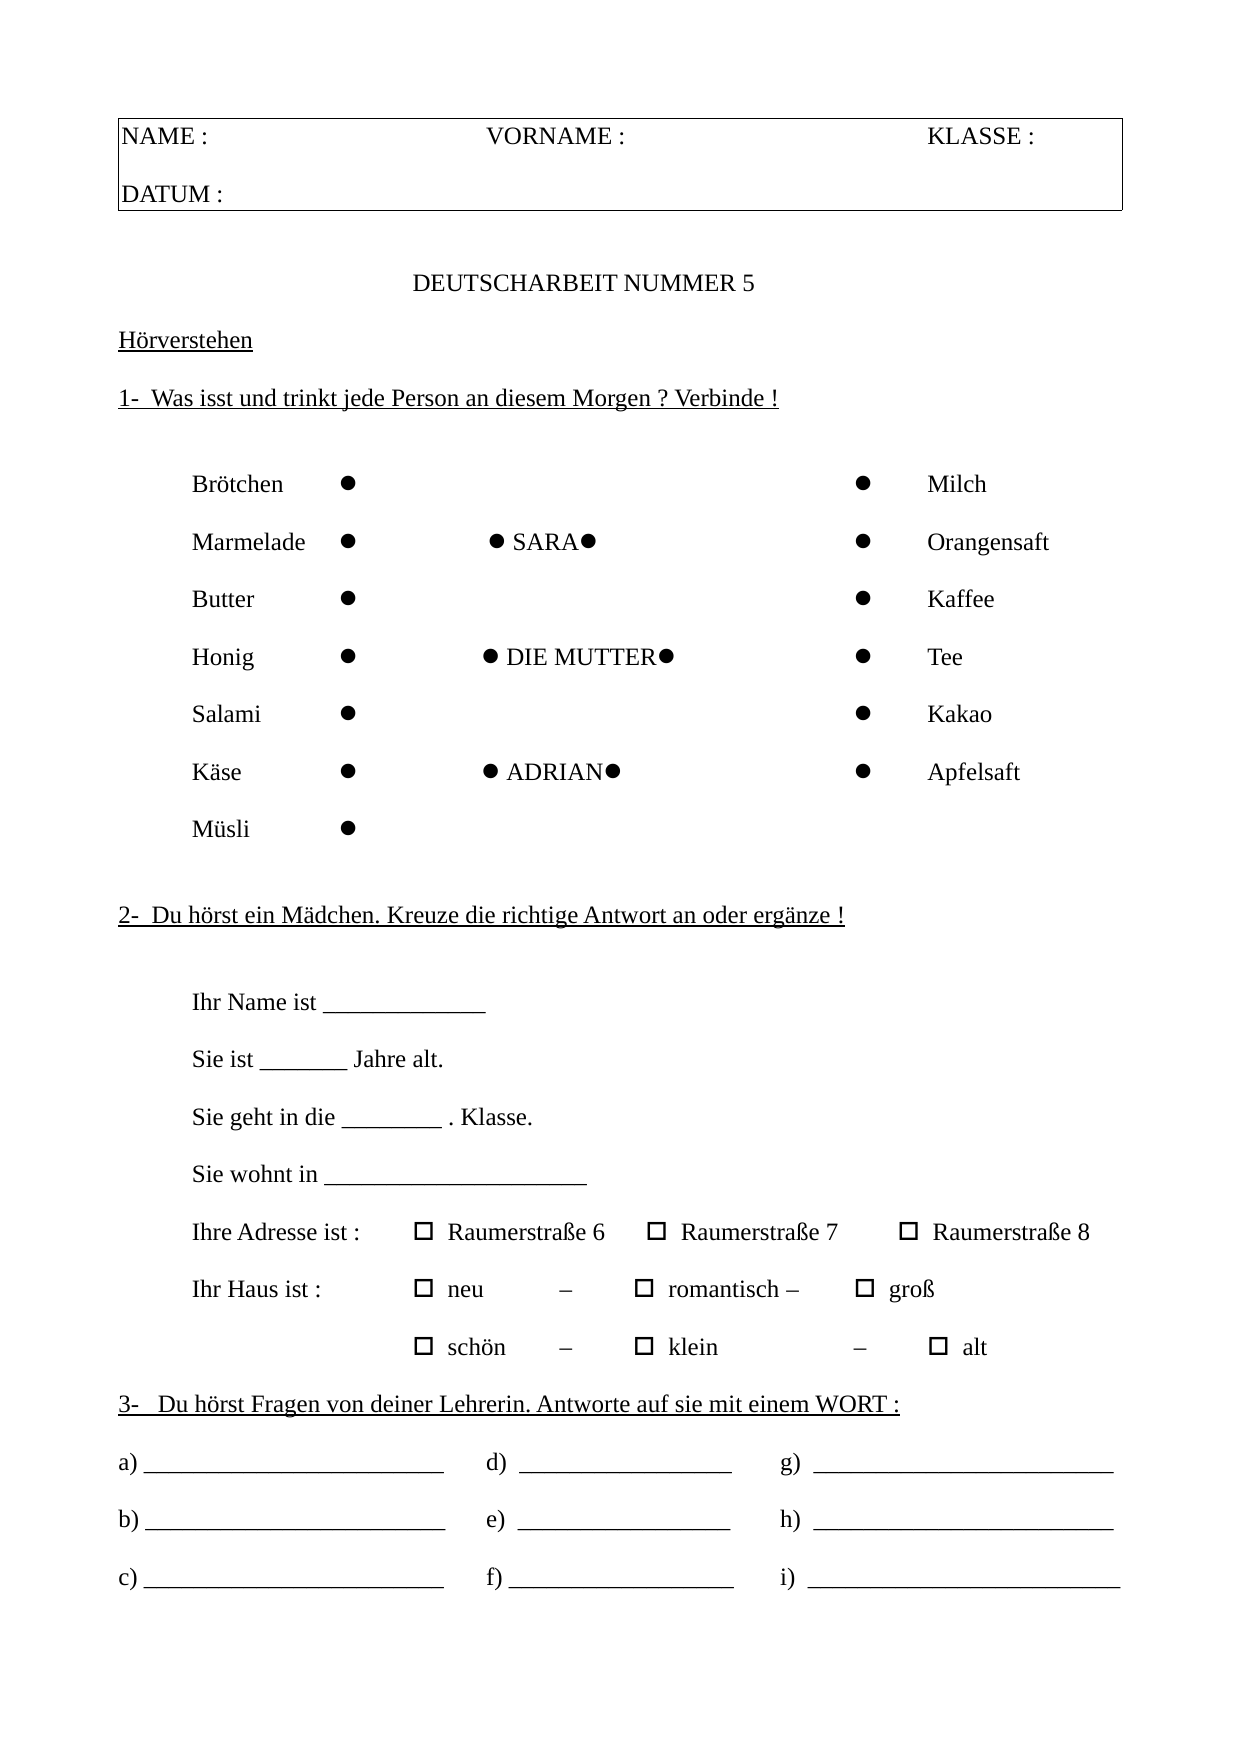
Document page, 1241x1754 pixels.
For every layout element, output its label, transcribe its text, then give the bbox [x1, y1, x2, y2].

text 2- Du hörst ein Mädchen. Kreuze die richtige Antwort an oder ergänze ! [118, 900, 1122, 929]
text 1- Was isst und trinkt jede Person an diesem Morgen ? Verbinde ! [118, 383, 1122, 412]
text a) ________________________ d) _________________ g) ________________________ [118, 1447, 1122, 1475]
text c) ________________________ f) __________________ i) _________________________ [118, 1562, 1122, 1590]
text Ihr Name ist _____________ [118, 987, 1122, 1015]
text DATUM : [119, 176, 1122, 210]
text Brötchen   Milch [118, 469, 1122, 498]
text Sie wohnt in _____________________ [118, 1159, 1122, 1188]
text NAME : VORNAME : KLASSE : [119, 119, 1122, 150]
text Ihr Haus ist :  neu –  romantisch –  groß [118, 1274, 1122, 1303]
text Müsli  [118, 814, 1122, 843]
text Marmelade  SARA  Orangensaft [118, 527, 1122, 555]
text Salami   Kakao [118, 699, 1122, 728]
text 3- Du hörst Fragen von deiner Lehrerin. Antworte auf sie mit einem WORT : [118, 1389, 1122, 1418]
text Käse  ADRIAN  Apfelsaft [118, 757, 1122, 785]
text DEUTSCHARBEIT NUMMER 5 [118, 268, 1122, 297]
text Hörverstehen [118, 325, 1122, 354]
text Sie geht in die ________ . Klasse. [118, 1102, 1122, 1130]
text Ihre Adresse ist :  Raumerstraße 6  Raumerstraße 7  Raumerstraße 8 [118, 1217, 1122, 1245]
text b) ________________________ e) _________________ h) ________________________ [118, 1504, 1122, 1533]
text Honig  DIE MUTTER  Tee [118, 642, 1122, 670]
text Sie ist _______ Jahre alt. [118, 1044, 1122, 1073]
text  schön –  klein –  alt [118, 1332, 1122, 1360]
text Butter   Kaffee [118, 584, 1122, 613]
